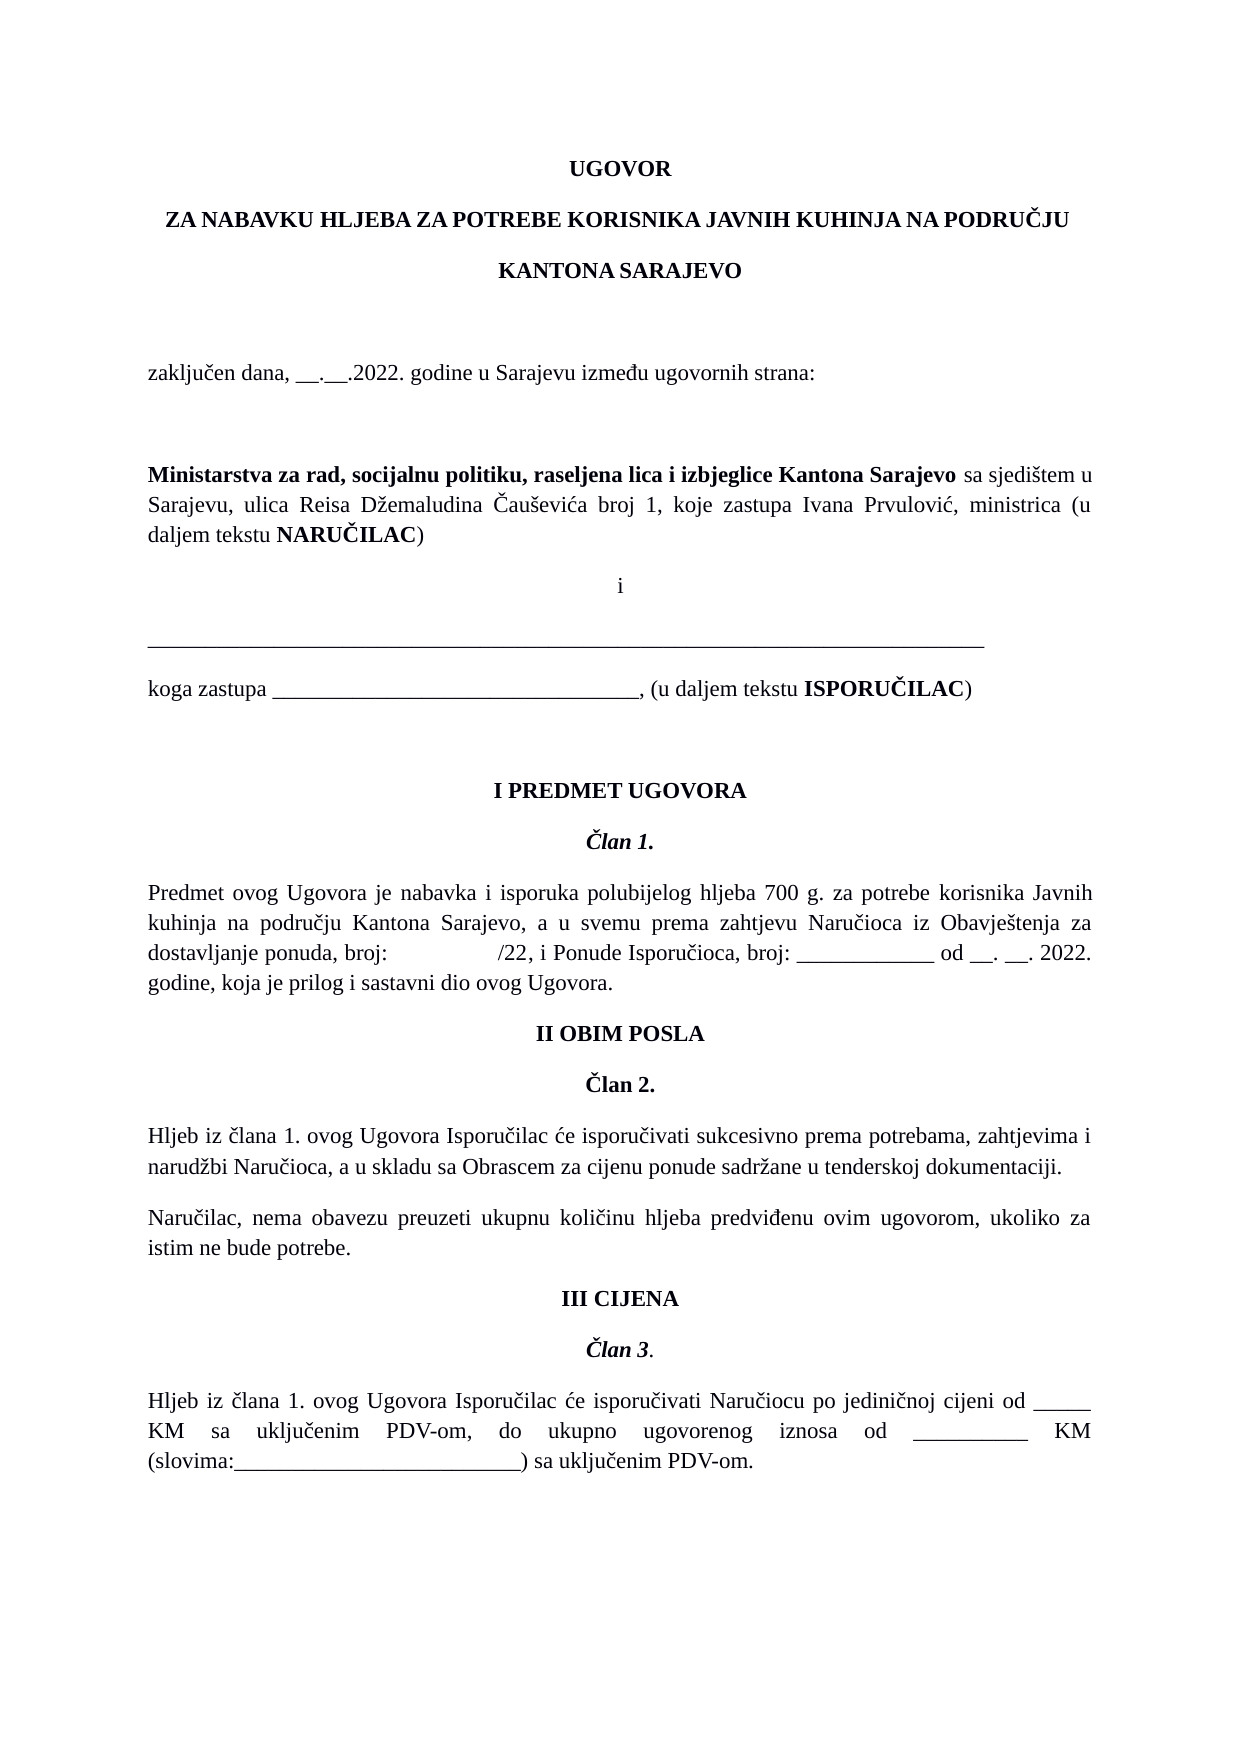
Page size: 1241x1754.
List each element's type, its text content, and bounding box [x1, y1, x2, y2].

text Ministarstva za rad, socijalnu politiku, raseljena lica i izbjeglice Kantona Sarajevo sa sjedištem u Sarajevu, ulica Reisa Džemaludina Čauševića broj 1, koje zastupa Ivana Prvulović, ministrica (u daljem tekstu NARUČILAC) [148, 461, 1093, 548]
text KANTONA SARAJEVO [148, 257, 1093, 283]
text koga zastupa ________________________________, (u daljem tekstu ISPORUČILAC) [148, 674, 1093, 701]
text Član 3. [148, 1336, 1093, 1362]
text ZA NABAVKU HLJEBA ZA POTREBE KORISNIKA JAVNIH KUHINJA NA PODRUČJU [148, 206, 1093, 232]
text I PREDMET UGOVORA [148, 777, 1093, 803]
text Član 2. [148, 1071, 1093, 1098]
text Hljeb iz člana 1. ovog Ugovora Isporučilac će isporučivati sukcesivno prema potrebama, zahtjevima i narudžbi Naručioca, a u skladu sa Obrascem za cijenu ponude sadržane u tenderskoj dokumentaciji. [148, 1122, 1093, 1179]
text II OBIM POSLA [148, 1020, 1093, 1047]
text _________________________________________________________________________ [148, 623, 1093, 650]
text Predmet ovog Ugovora je nabavka i isporuka polubijelog hljeba 700 g. za potrebe korisnika Javnih kuhinja na području Kantona Sarajevo, a u svemu prema zahtjevu Naručioca iz Obavještenja za dostavljanje ponuda, broj: /22, i Ponude Isporučioca, broj: ____________ od __. __. 2022. godine, koja je prilog i sastavni dio ovog Ugovora. [148, 879, 1093, 996]
text Naručilac, nema obavezu preuzeti ukupnu količinu hljeba predviđenu ovim ugovorom, ukoliko za istim ne bude potrebe. [148, 1204, 1093, 1260]
text i [148, 572, 1093, 599]
text UGOVOR [148, 155, 1093, 181]
text III CIJENA [148, 1285, 1093, 1311]
text Hljeb iz člana 1. ovog Ugovora Isporučilac će isporučivati Naručiocu po jediničnoj cijeni od _____ KM sa uključenim PDV-om, do ukupno ugovorenog iznosa od __________ KM (slovima:_________________________) sa uključenim PDV-om. [148, 1387, 1093, 1474]
text Član 1. [148, 828, 1093, 854]
text zaključen dana, __.__.2022. godine u Sarajevu između ugovornih strana: [148, 359, 1093, 385]
